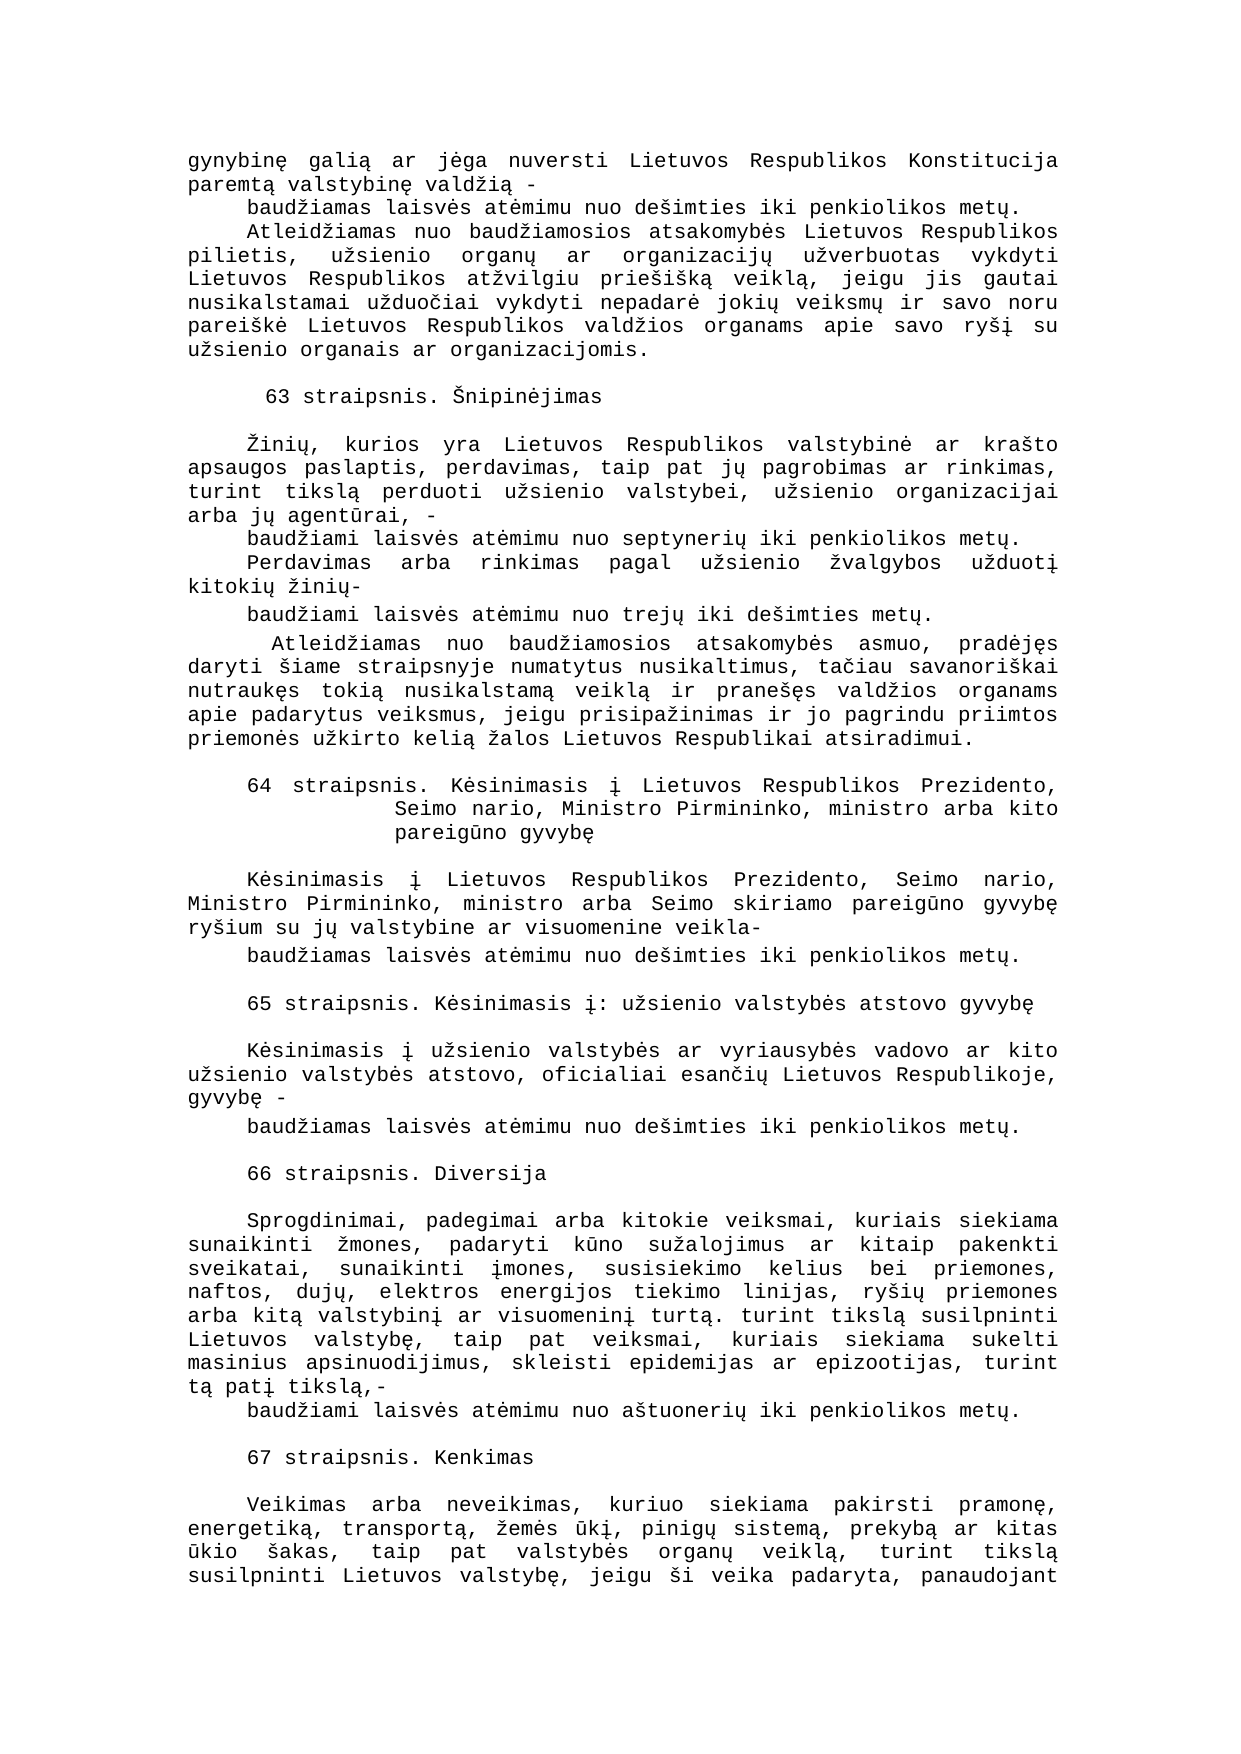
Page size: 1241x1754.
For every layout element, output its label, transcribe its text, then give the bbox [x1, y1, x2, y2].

text Žinių, kurios yra Lietuvos Respublikos valstybinė ar krašto apsaugos paslaptis, perdavimas, taip pat jų pagrobimas ar rinkimas, turint tikslą perduoti užsienio valstybei, užsienio organizacijai arba jų agentūrai, - [187, 434, 1059, 528]
text 67 straipsnis. Kenkimas [206, 1447, 1059, 1471]
text baudžiami laisvės atėmimu nuo aštuonerių iki penkiolikos metų. [187, 1399, 1059, 1423]
text baudžiamas laisvės atėmimu nuo dešimties iki penkiolikos metų. [187, 1116, 1059, 1139]
text Sprogdinimai, padegimai arba kitokie veiksmai, kuriais siekiama sunaikinti žmones, padaryti kūno sužalojimus ar kitaip pakenkti sveikatai, sunaikinti įmones, susisiekimo kelius bei priemones, naftos, dujų, elektros energijos tiekimo linijas, ryšių priemones arba kitą valstybinį ar visuomeninį turtą. turint tikslą susilpninti Lietuvos valstybę, taip pat veiksmai, kuriais siekiama sukelti masinius apsinuodijimus, skleisti epidemijas ar epizootijas, turint tą patį tikslą,- [187, 1210, 1059, 1399]
text baudžiamas laisvės atėmimu nuo dešimties iki penkiolikos metų. [187, 945, 1059, 969]
text Atleidžiamas nuo baudžiamosios atsakomybės Lietuvos Respublikos pilietis, užsienio organų ar organizacijų užverbuotas vykdyti Lietuvos Respublikos atžvilgiu priešišką veiklą, jeigu jis gautai nusikalstamai užduočiai vykdyti nepadarė jokių veiksmų ir savo noru pareiškė Lietuvos Respublikos valdžios organams apie savo ryšį su užsienio organais ar organizacijomis. [187, 221, 1059, 363]
text 64 straipsnis. Kėsinimasis į Lietuvos Respublikos Prezidento, Seimo nario, Ministro Pirmininko, ministro arba kito pareigūno gyvybę [247, 775, 1059, 846]
text 63 straipsnis. Šnipinėjimas [206, 386, 1059, 410]
text baudžiamas laisvės atėmimu nuo dešimties iki penkiolikos metų. [187, 197, 1059, 221]
text 66 straipsnis. Diversija [208, 1163, 1059, 1187]
text 65 straipsnis. Kėsinimasis į: užsienio valstybės atstovo gyvybę [247, 993, 1059, 1016]
text gynybinę galią ar jėga nuversti Lietuvos Respublikos Konstitucija paremtą valstybinę valdžią - [187, 150, 1059, 197]
text Kėsinimasis į Lietuvos Respublikos Prezidento, Seimo nario, Ministro Pirmininko, ministro arba Seimo skiriamo pareigūno gyvybę ryšium su jų valstybine ar visuomenine veikla- [187, 869, 1059, 940]
text Veikimas arba neveikimas, kuriuo siekiama pakirsti pramonę, energetiką, transportą, žemės ūkį, pinigų sistemą, prekybą ar kitas ūkio šakas, taip pat valstybės organų veiklą, turint tikslą susilpninti Lietuvos valstybę, jeigu ši veika padaryta, panaudojant [187, 1494, 1059, 1589]
text baudžiami laisvės atėmimu nuo septynerių iki penkiolikos metų. [187, 528, 1059, 552]
text baudžiami laisvės atėmimu nuo trejų iki dešimties metų. [187, 604, 1059, 628]
text Perdavimas arba rinkimas pagal užsienio žvalgybos užduotį kitokių žinių- [187, 552, 1059, 599]
text Atleidžiamas nuo baudžiamosios atsakomybės asmuo, pradėjęs daryti šiame straipsnyje numatytus nusikaltimus, tačiau savanoriškai nutraukęs tokią nusikalstamą veiklą ir pranešęs valdžios organams apie padarytus veiksmus, jeigu prisipažinimas ir jo pagrindu priimtos priemonės užkirto kelią žalos Lietuvos Respublikai atsiradimui. [187, 633, 1059, 751]
text Kėsinimasis į užsienio valstybės ar vyriausybės vadovo ar kito užsienio valstybės atstovo, oficialiai esančių Lietuvos Respublikoje, gyvybę - [187, 1040, 1059, 1111]
